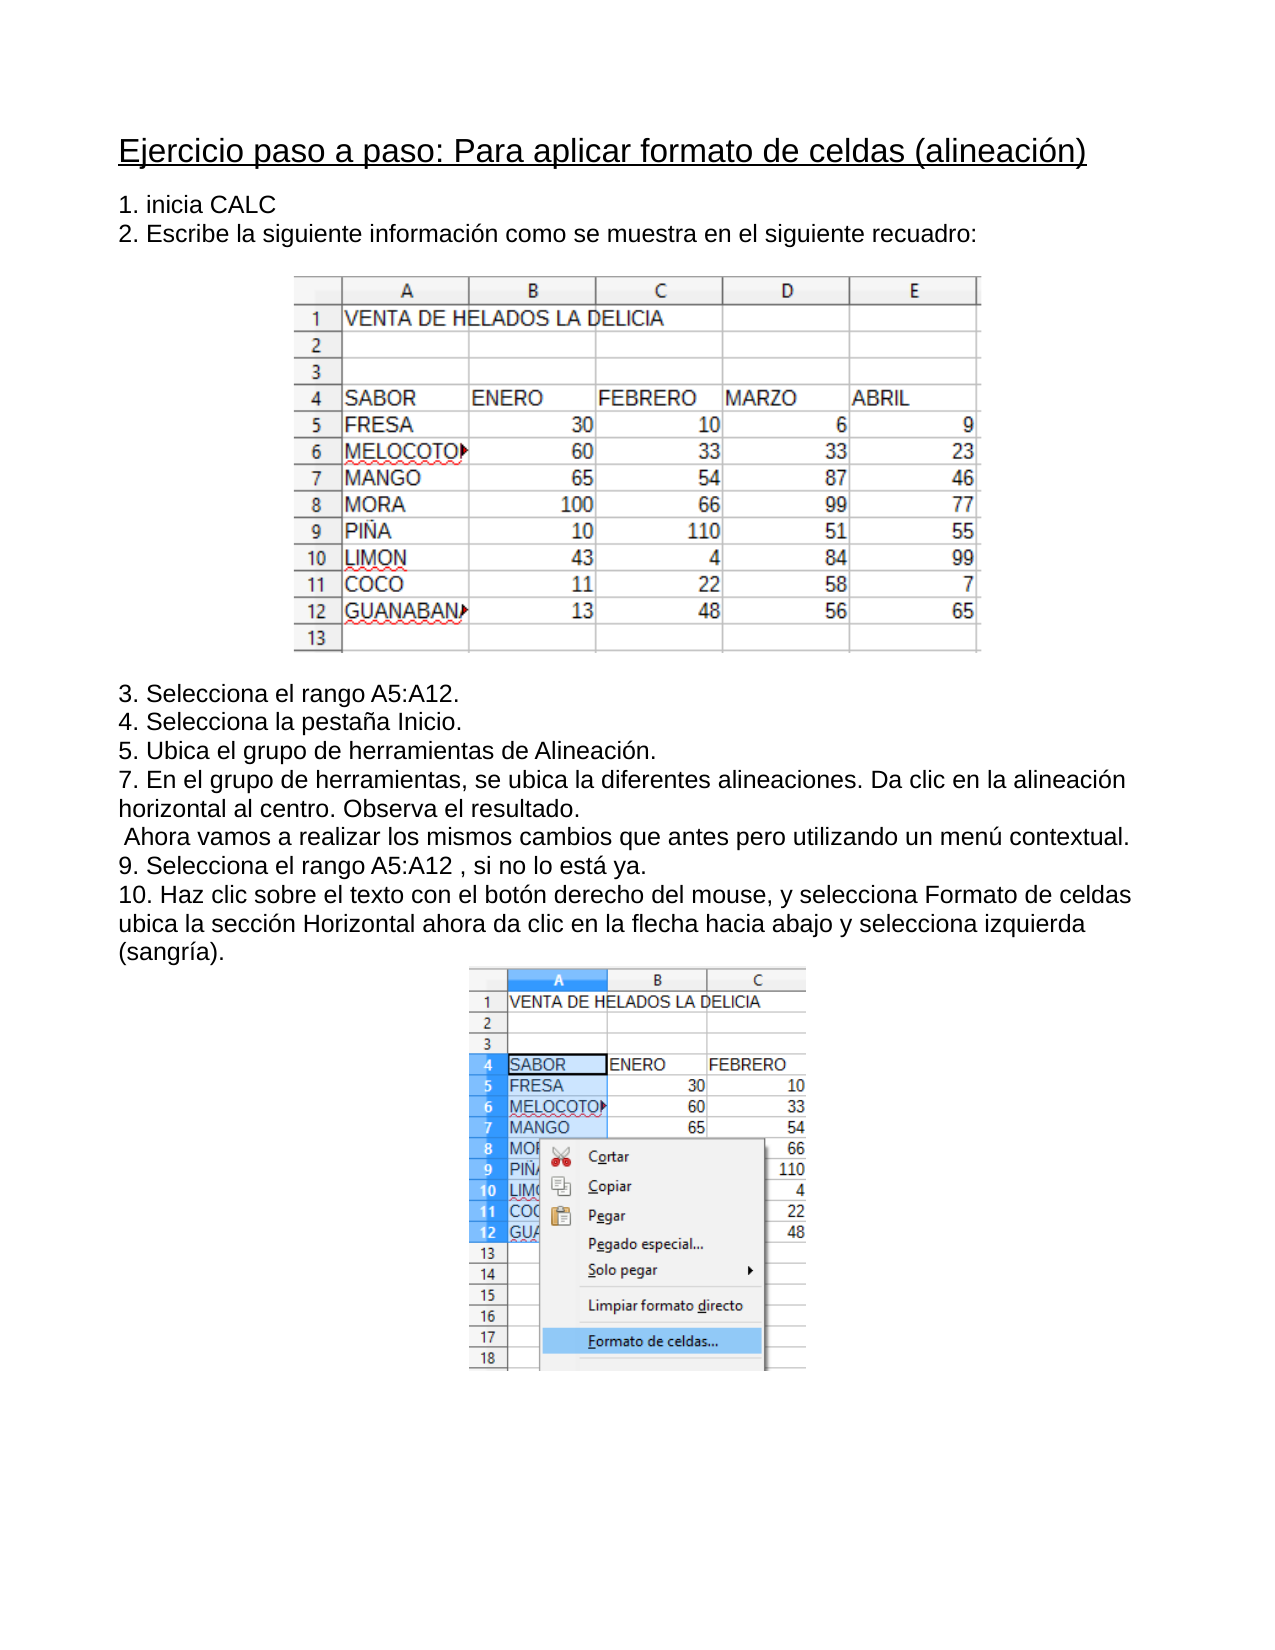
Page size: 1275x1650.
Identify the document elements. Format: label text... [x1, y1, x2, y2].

text 9. Selecciona el rango A5:A12 , si no lo está ya. [118, 851, 1157, 880]
text 10. Haz clic sobre el texto con el botón derecho del mouse, y selecciona Formato de celdas ubica la sección Horizontal ahora da clic en la flecha hacia abajo y selecciona izquierda (sangría). [118, 880, 1157, 966]
subtitle Ejercicio paso a paso: Para aplicar formato de celdas (alineación) [118, 131, 1157, 169]
text 2. Escribe la siguiente información como se muestra en el siguiente recuadro: [118, 219, 1157, 247]
picture [293, 276, 982, 653]
text 3. Selecciona el rango A5:A12. [118, 679, 1157, 707]
text 7. En el grupo de herramientas, se ubica la diferentes alineaciones. Da clic en la alineación horizontal al centro. Observa el resultado. [118, 765, 1157, 822]
text 5. Ubica el grupo de herramientas de Alineación. [118, 736, 1157, 765]
text Ahora vamos a realizar los mismos cambios que antes pero utilizando un menú contextual. [118, 822, 1157, 851]
picture [469, 966, 806, 1371]
text 4. Selecciona la pestaña Inicio. [118, 707, 1157, 736]
text 1. inicia CALC [118, 190, 1157, 219]
